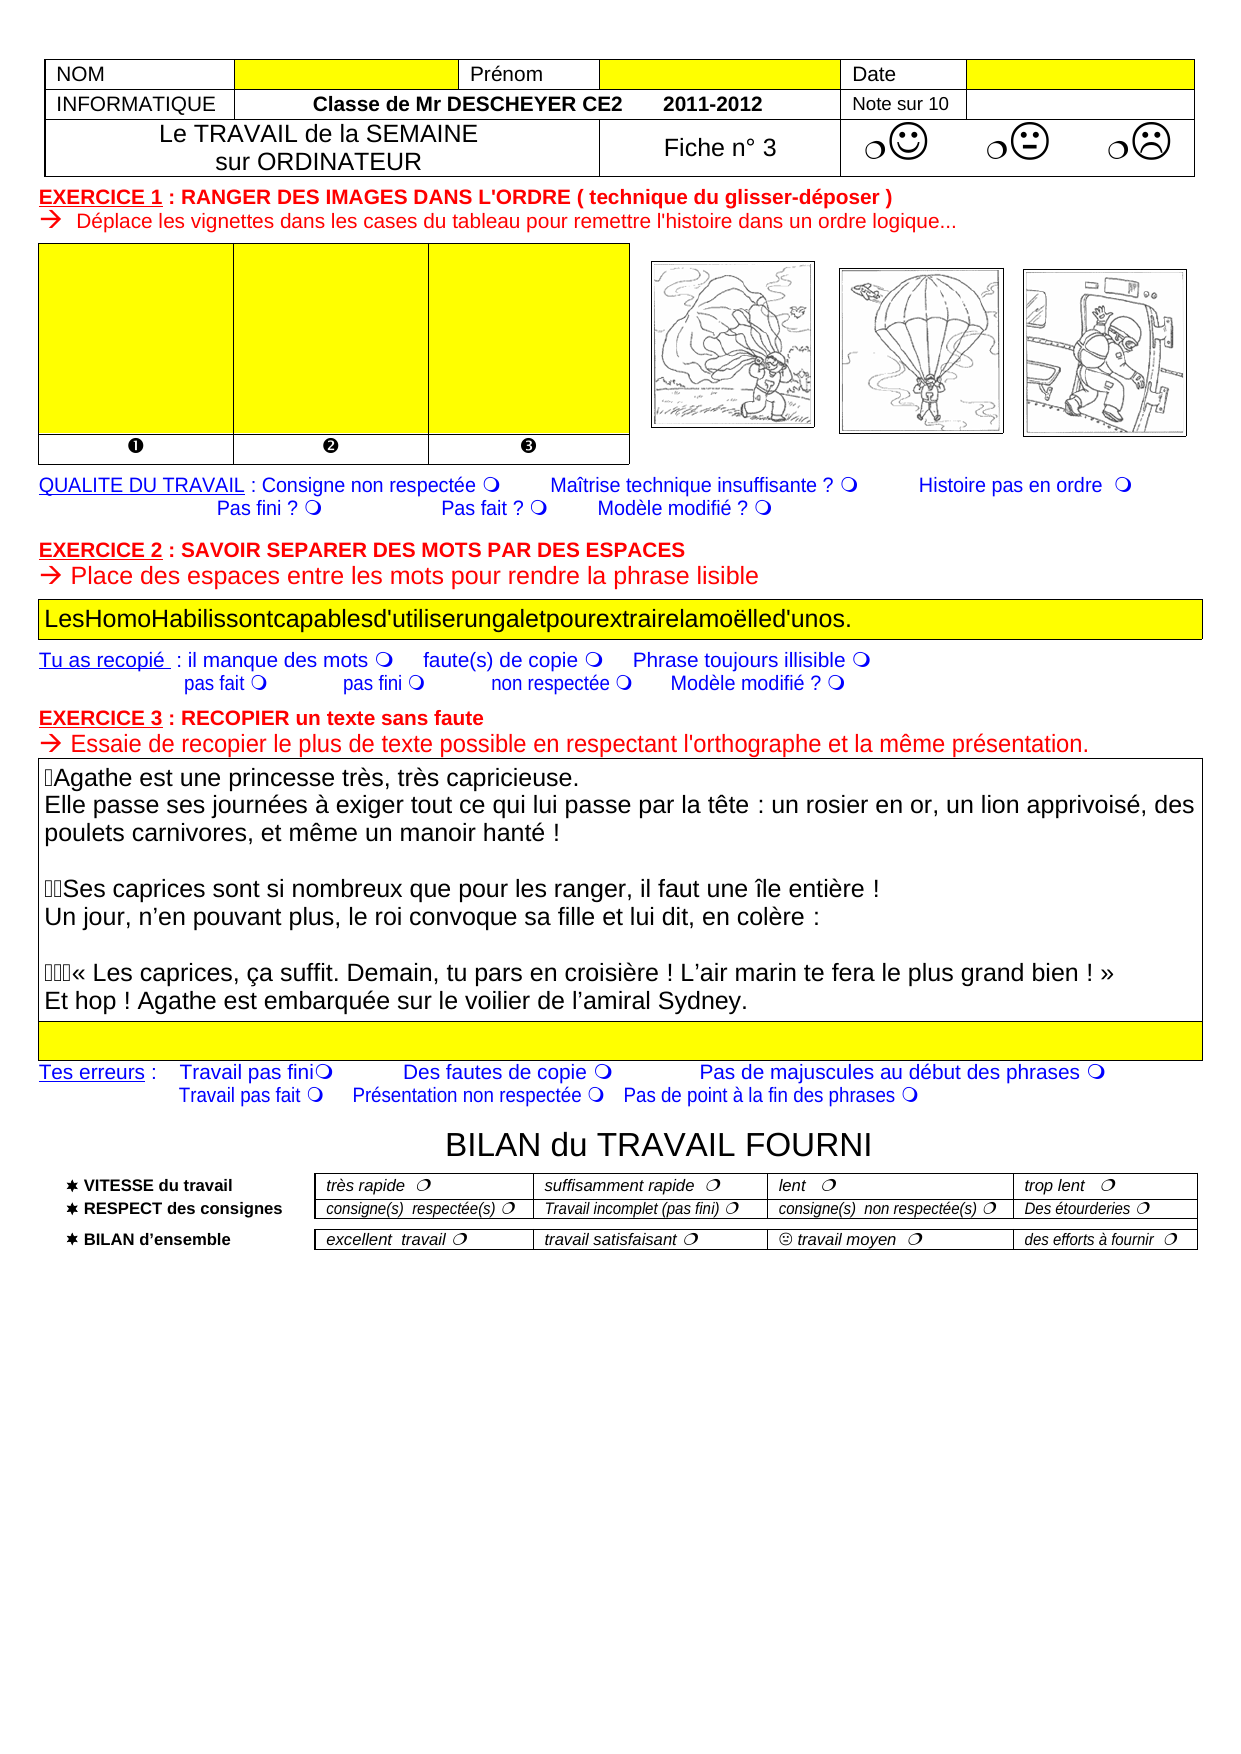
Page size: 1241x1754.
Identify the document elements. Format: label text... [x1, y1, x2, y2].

table_header lent  [768, 1174, 1013, 1198]
text QUALITE DU TRAVAIL : Consigne non respectée  Maîtrise technique insuffisante ?  Histoire pas en ordre  [38, 473, 1202, 497]
table_header [234, 244, 428, 433]
text Pas fini ?  Pas fait ?  Modèle modifié ?  [38, 497, 1202, 520]
table_cell Des étourderies  [1014, 1200, 1197, 1218]
table_cell [315, 1219, 533, 1229]
table_cell    [841, 120, 1194, 176]
table_header  VITESSE du travail [53, 1173, 314, 1198]
text EXERCICE 2 : SAVOIR SEPARER DES MOTS PAR DES ESPACES [38, 539, 1202, 562]
table_header [429, 244, 629, 433]
table_header [967, 60, 1194, 89]
table_cell [39, 1022, 1202, 1060]
table_header Date [841, 60, 966, 89]
table_cell  [234, 435, 428, 464]
text pas fait  pas fini  non respectée  Modèle modifié ?  [38, 672, 1202, 695]
text Tu as recopié : il manque des mots  faute(s) de copie  Phrase toujours illisible  [38, 648, 1202, 672]
table_header LesHomoHabilissontcapablesd'utiliserungaletpourextrairelamoëlled'unos. [39, 600, 1202, 639]
text  Essaie de recopier le plus de texte possible en respectant l'orthographe et la même présentation. [38, 729, 1202, 757]
text EXERCICE 1 : RANGER DES IMAGES DANS L'ORDRE ( technique du glisser-déposer ) [38, 186, 1202, 209]
table_cell [967, 90, 1194, 119]
table_cell  [39, 435, 233, 464]
picture [841, 270, 1000, 431]
table_cell  RESPECT des consignes [53, 1199, 314, 1218]
table_cell excellent travail  [316, 1230, 533, 1248]
table_header [39, 244, 233, 433]
table_cell consigne(s) respectée(s)  [316, 1200, 533, 1218]
table_cell travail satisfaisant  [534, 1230, 767, 1248]
text  Déplace les vignettes dans les cases du tableau pour remettre l'histoire dans un ordre logique... [38, 209, 1202, 233]
table_header [600, 60, 840, 89]
table_header NOM [46, 60, 234, 89]
text Tes erreurs : Travail pas fini Des fautes de copie  Pas de majuscules au début des phrases  [38, 1061, 1202, 1083]
table_cell Classe de Mr DESCHEYER CE2 2011-2012 [235, 90, 840, 119]
picture [1026, 272, 1184, 433]
table_cell  [429, 435, 629, 464]
table_cell [533, 1219, 767, 1229]
table_cell des efforts à fournir  [1014, 1230, 1197, 1248]
table_cell INFORMATIQUE [46, 90, 234, 119]
table_cell Note sur 10 [841, 90, 966, 119]
table_cell consigne(s) non respectée(s)  [768, 1200, 1013, 1218]
table_header [235, 60, 458, 89]
picture [654, 264, 811, 424]
text Travail pas fait  Présentation non respectée  Pas de point à la fin des phrases  [38, 1083, 1202, 1107]
table_header très rapide  [316, 1174, 533, 1198]
table_header suffisamment rapide  [534, 1174, 767, 1198]
table_cell [1013, 1219, 1197, 1229]
table_cell Travail incomplet (pas fini)  [534, 1200, 767, 1218]
table_cell  BILAN d’ensemble [53, 1229, 314, 1248]
table_cell Le TRAVAIL de la SEMAINE sur ORDINATEUR [46, 120, 599, 176]
table_header Prénom [459, 60, 599, 89]
text  Place des espaces entre les mots pour rendre la phrase lisible [38, 562, 1202, 590]
table_cell [767, 1219, 1013, 1229]
text BILAN du TRAVAIL FOURNI [38, 1126, 1202, 1163]
table_header Agathe est une princesse très, très capricieuse. Elle passe ses journées à exiger tout ce qui lui passe par la tête : un rosier en or, un lion apprivoisé, des poulets carnivores, et même un manoir hanté ! Ses caprices sont si nombreux que pour les ranger, il faut une île entière ! Un jour, n’en pouvant plus, le roi convoque sa fille et lui dit, en colère : « Les caprices, ça suffit. Demain, tu pars en croisière ! L’air marin te fera le plus grand bien ! » Et hop ! Agathe est embarquée sur le voilier de l’amiral Sydney. [39, 759, 1202, 1021]
text EXERCICE 3 : RECOPIER un texte sans faute [38, 706, 1202, 729]
table_cell Fiche n° 3 [600, 120, 840, 176]
table_cell  travail moyen  [768, 1230, 1013, 1248]
table_header trop lent  [1014, 1174, 1197, 1198]
table_cell [53, 1218, 315, 1229]
